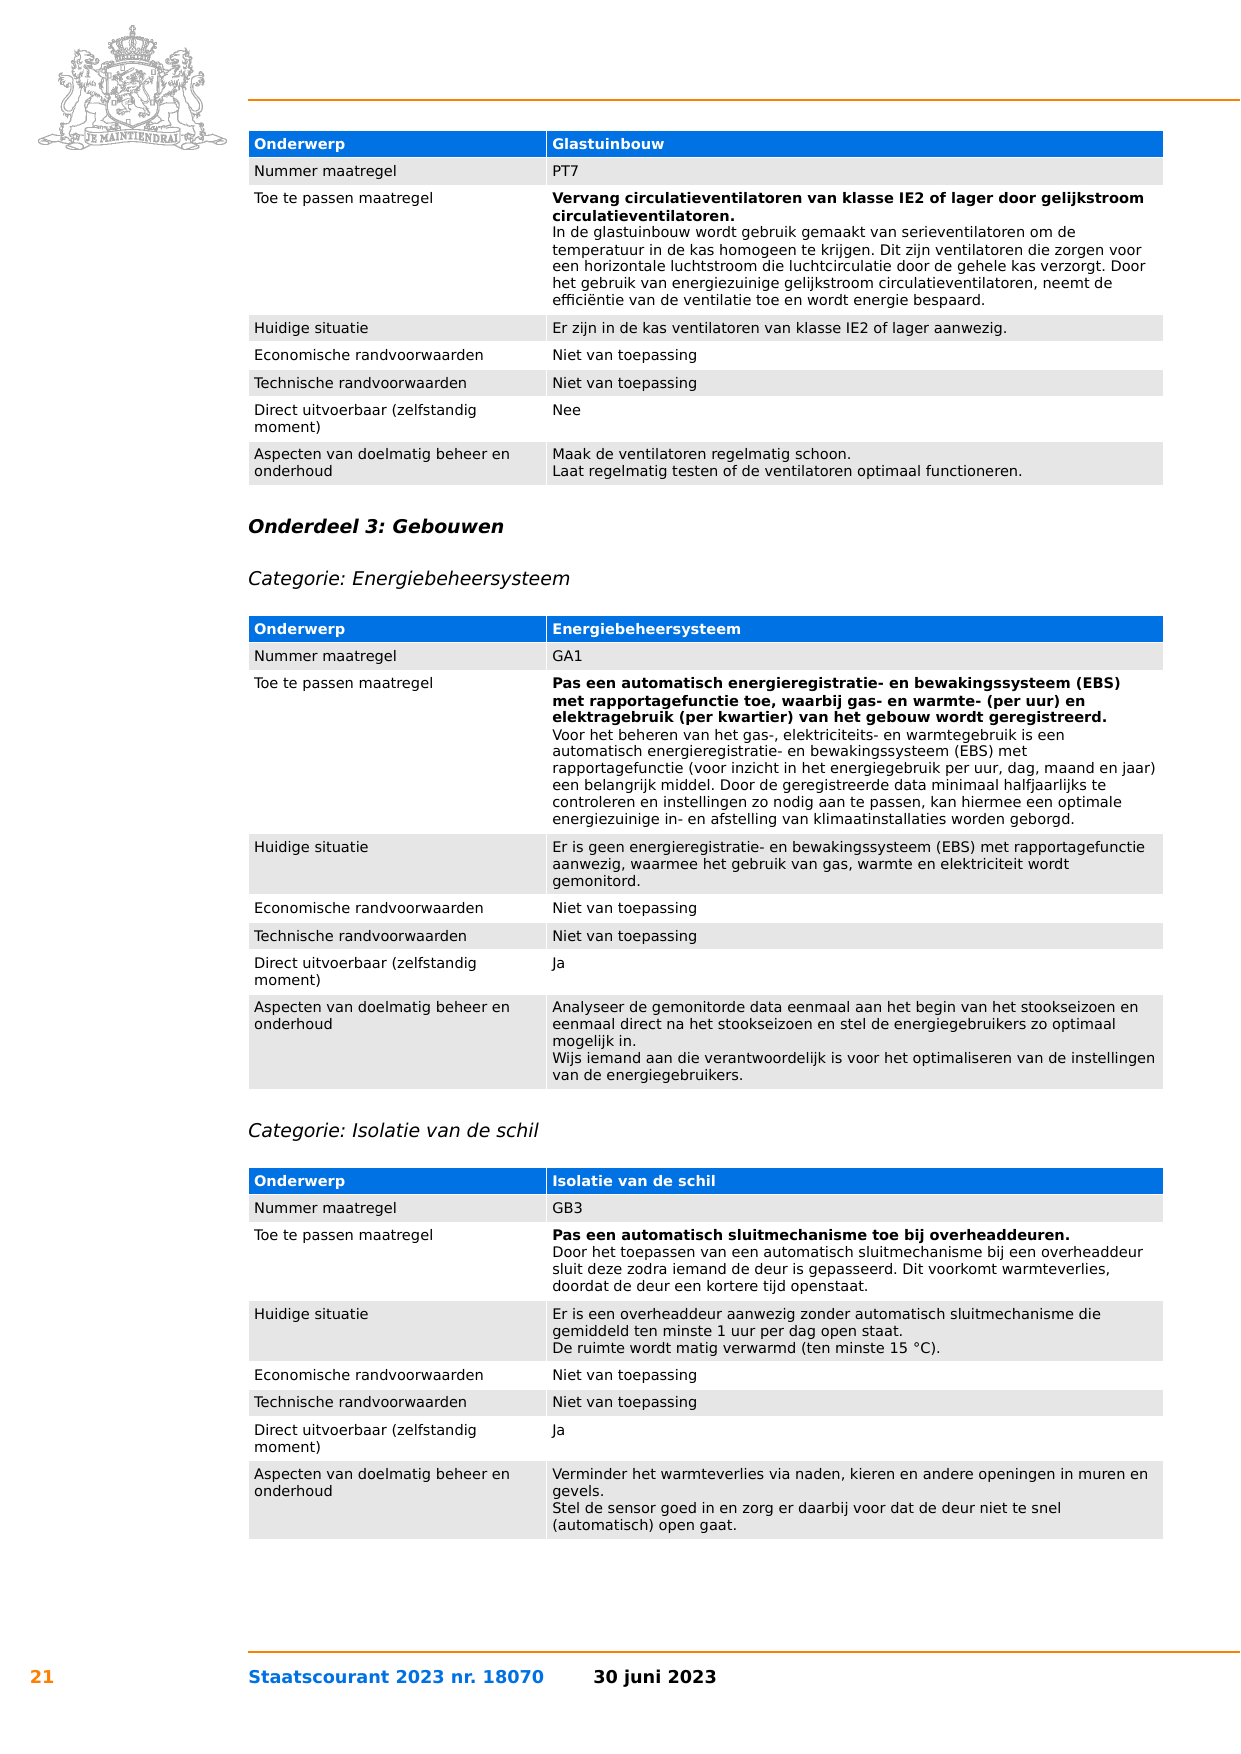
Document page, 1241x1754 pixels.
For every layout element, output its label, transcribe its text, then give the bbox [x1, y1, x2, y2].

table_cell Niet van toepassing [547, 343, 1163, 369]
table_cell GB3 [547, 1195, 1163, 1222]
table_cell Huidige situatie [249, 1301, 546, 1361]
table_cell Maak de ventilatoren regelmatig schoon. Laat regelmatig testen of de ventilatoren optimaal functioneren. [547, 442, 1163, 485]
table_cell Analyseer de gemonitorde data eenmaal aan het begin van het stookseizoen en eenmaal direct na het stookseizoen en stel de energiegebruikers zo optimaal mogelijk in. Wijs iemand aan die verantwoordelijk is voor het optimaliseren van de instellingen van de energiegebruikers. [547, 995, 1163, 1089]
table_cell Economische randvoorwaarden [249, 343, 546, 369]
table_cell Niet van toepassing [547, 1362, 1163, 1389]
table_cell GA1 [547, 643, 1163, 670]
table_cell Huidige situatie [249, 834, 546, 894]
table_cell Pas een automatisch sluitmechanisme toe bij overheaddeuren. Door het toepassen van een automatisch sluitmechanisme bij een overheaddeur sluit deze zodra iemand de deur is gepasseerd. Dit voorkomt warmteverlies, doordat de deur een kortere tijd openstaat. [547, 1223, 1163, 1300]
table_cell Toe te passen maatregel [249, 1223, 546, 1300]
subtitle Categorie: Energiebeheersysteem [248, 568, 1163, 590]
table_header Isolatie van de schil [547, 1168, 1163, 1194]
table_cell Direct uitvoerbaar (zelfstandig moment) [249, 1417, 546, 1460]
table_cell Verminder het warmteverlies via naden, kieren en andere openingen in muren en gevels. Stel de sensor goed in en zorg er daarbij voor dat de deur niet te snel (automatisch) open gaat. [547, 1461, 1163, 1539]
table_cell Technische randvoorwaarden [249, 923, 546, 949]
table_cell Nummer maatregel [249, 158, 546, 185]
table_cell Nee [547, 397, 1163, 441]
table_cell Technische randvoorwaarden [249, 370, 546, 396]
table_cell Economische randvoorwaarden [249, 1362, 546, 1389]
table_cell Ja [547, 1417, 1163, 1460]
table_cell PT7 [547, 158, 1163, 185]
table_cell Niet van toepassing [547, 923, 1163, 949]
table_cell Huidige situatie [249, 315, 546, 341]
table_cell Vervang circulatieventilatoren van klasse IE2 of lager door gelijkstroom circulatieventilatoren. In de glastuinbouw wordt gebruik gemaakt van serieventilatoren om de temperatuur in de kas homogeen te krijgen. Dit zijn ventilatoren die zorgen voor een horizontale luchtstroom die luchtcirculatie door de gehele kas verzorgt. Door het gebruik van energiezuinige gelijkstroom circulatieventilatoren, neemt de efficiëntie van de ventilatie toe en wordt energie bespaard. [547, 186, 1163, 314]
table_cell Economische randvoorwaarden [249, 895, 546, 922]
table_cell Niet van toepassing [547, 895, 1163, 922]
table_cell Technische randvoorwaarden [249, 1390, 546, 1416]
table_cell Pas een automatisch energieregistratie- en bewakingssysteem (EBS) met rapportagefunctie toe, waarbij gas- en warmte- (per uur) en elektragebruik (per kwartier) van het gebouw wordt geregistreerd. Voor het beheren van het gas-, elektriciteits- en warmtegebruik is een automatisch energieregistratie- en bewakingssysteem (EBS) met rapportagefunctie (voor inzicht in het energiegebruik per uur, dag, maand en jaar) een belangrijk middel. Door de geregistreerde data minimaal halfjaarlijks te controleren en instellingen zo nodig aan te passen, kan hiermee een optimale energiezuinige in- en afstelling van klimaatinstallaties worden geborgd. [547, 671, 1163, 833]
table_cell Aspecten van doelmatig beheer en onderhoud [249, 995, 546, 1089]
table_cell Toe te passen maatregel [249, 671, 546, 833]
table_cell Nummer maatregel [249, 643, 546, 670]
subtitle Onderdeel 3: Gebouwen [248, 516, 1163, 538]
table_header Onderwerp [249, 616, 546, 642]
table_header Glastuinbouw [547, 131, 1163, 157]
table_header Onderwerp [249, 1168, 546, 1194]
table_cell Er zijn in de kas ventilatoren van klasse IE2 of lager aanwezig. [547, 315, 1163, 341]
table_cell Er is een overheaddeur aanwezig zonder automatisch sluitmechanisme die gemiddeld ten minste 1 uur per dag open staat. De ruimte wordt matig verwarmd (ten minste 15 °C). [547, 1301, 1163, 1361]
table_cell Niet van toepassing [547, 370, 1163, 396]
table_cell Direct uitvoerbaar (zelfstandig moment) [249, 950, 546, 993]
table_cell Aspecten van doelmatig beheer en onderhoud [249, 442, 546, 485]
table_header Energiebeheersysteem [547, 616, 1163, 642]
table_cell Direct uitvoerbaar (zelfstandig moment) [249, 397, 546, 441]
table_cell Toe te passen maatregel [249, 186, 546, 314]
table_cell Er is geen energieregistratie- en bewakingssysteem (EBS) met rapportagefunctie aanwezig, waarmee het gebruik van gas, warmte en elektriciteit wordt gemonitord. [547, 834, 1163, 894]
table_header Onderwerp [249, 131, 546, 157]
table_cell Niet van toepassing [547, 1390, 1163, 1416]
picture [38, 25, 227, 150]
subtitle Categorie: Isolatie van de schil [248, 1120, 1163, 1142]
table_cell Aspecten van doelmatig beheer en onderhoud [249, 1461, 546, 1539]
table_cell Nummer maatregel [249, 1195, 546, 1222]
table_cell Ja [547, 950, 1163, 993]
